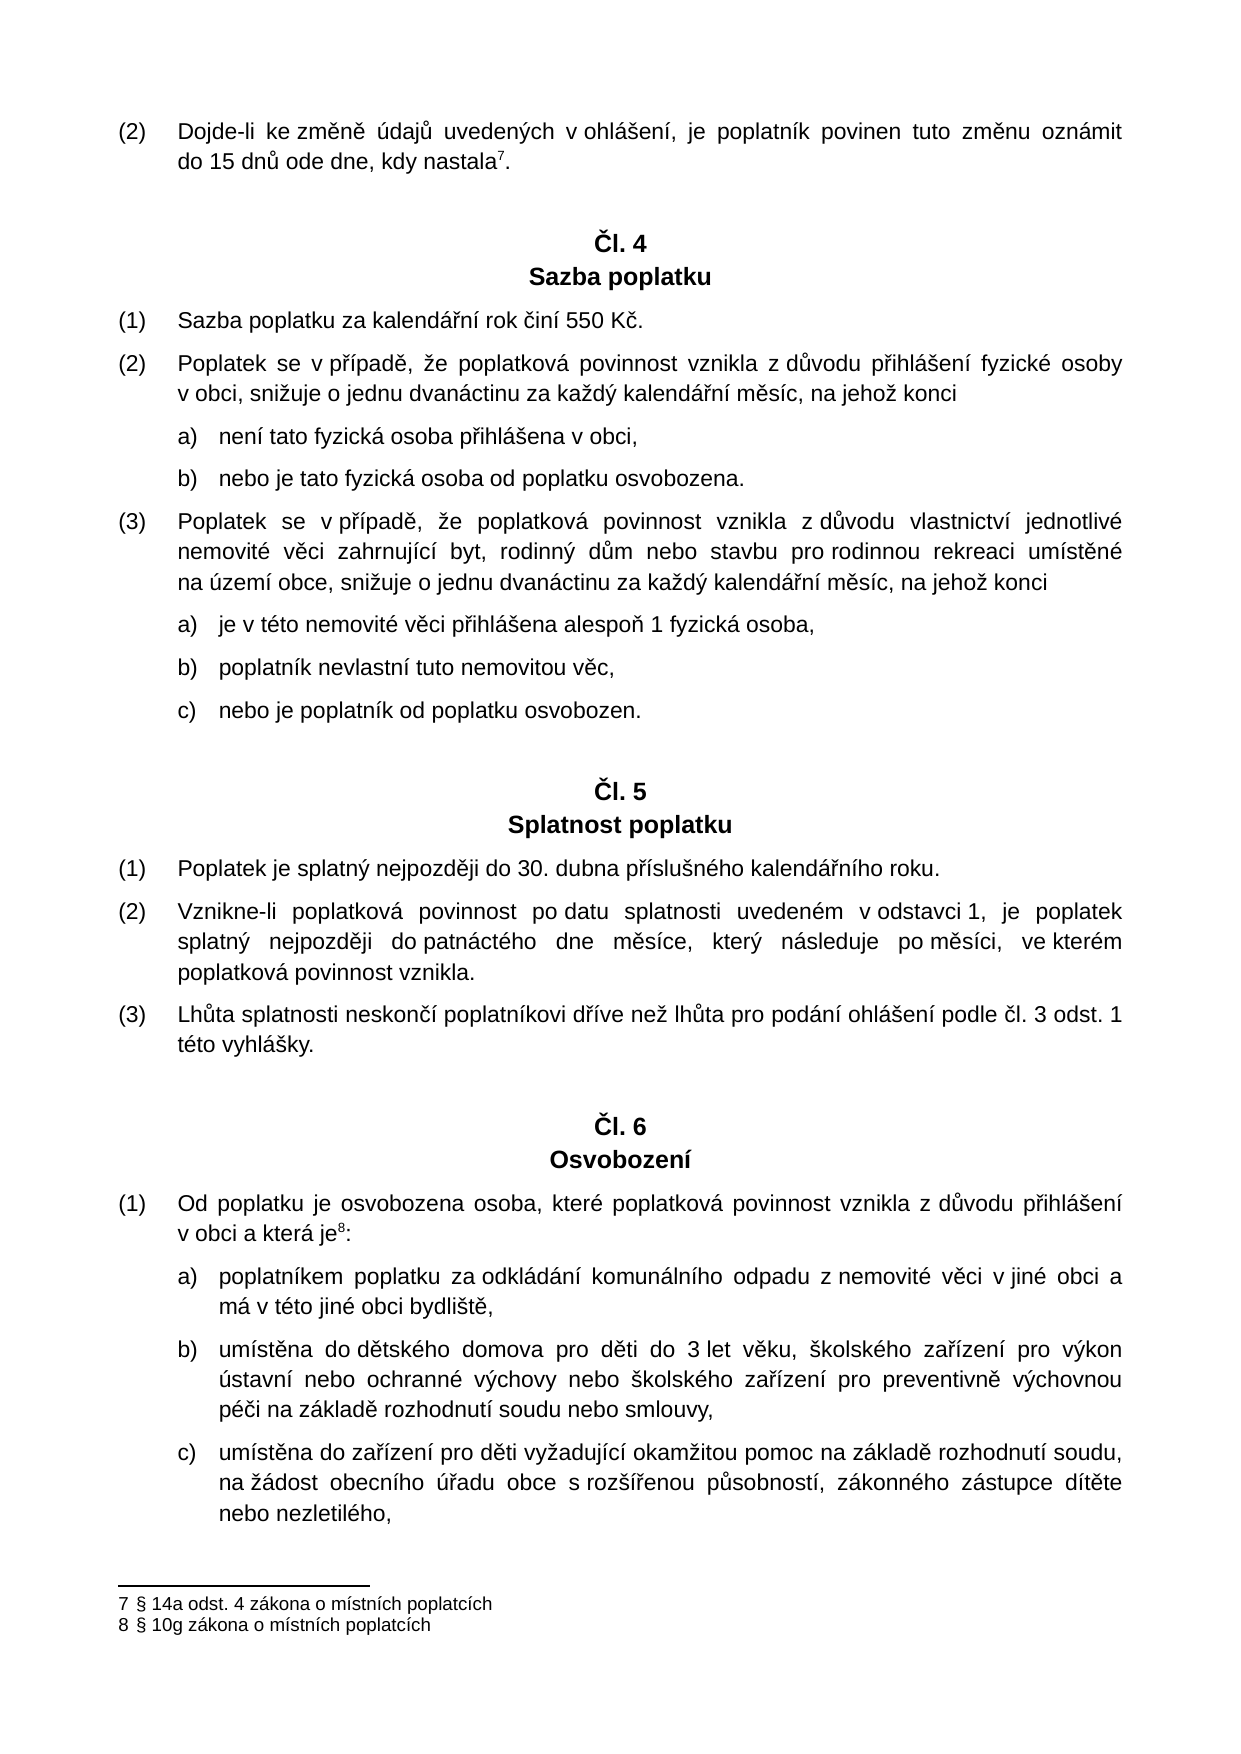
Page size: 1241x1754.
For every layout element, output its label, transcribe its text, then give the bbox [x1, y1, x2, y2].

list Sazba poplatku za kalendářní rok činí 550 Kč. [118, 307, 1122, 333]
subtitle Čl. 4 Sazba poplatku [118, 228, 1122, 290]
list nebo je tato fyzická osoba od poplatku osvobozena. [177, 465, 1122, 492]
subtitle Čl. 6 Osvobození [118, 1112, 1122, 1173]
list umístěna do dětského domova pro děti do 3 let věku, školského zařízení pro výkon ústavní nebo ochranné výchovy nebo školského zařízení pro preventivně výchovnou péči na základě rozhodnutí soudu nebo smlouvy, [177, 1336, 1122, 1423]
list Poplatek je splatný nejpozději do 30. dubna příslušného kalendářního roku. [118, 855, 1122, 882]
list není tato fyzická osoba přihlášena v obci, [177, 423, 1122, 449]
list Lhůta splatnosti neskončí poplatníkovi dříve než lhůta pro podání ohlášení podle čl. 3 odst. 1 této vyhlášky. [118, 1001, 1122, 1058]
list Dojde-li ke změně údajů uvedených v ohlášení, je poplatník povinen tuto změnu oznámit do 15 dnů ode dne, kdy nastala. [118, 118, 1122, 175]
list umístěna do zařízení pro děti vyžadující okamžitou pomoc na základě rozhodnutí soudu, na žádost obecního úřadu obce s rozšířenou působností, zákonného zástupce dítěte nebo nezletilého, [177, 1439, 1122, 1526]
list Poplatek se v případě, že poplatková povinnost vznikla z důvodu vlastnictví jednotlivé nemovité věci zahrnující byt, rodinný dům nebo stavbu pro rodinnou rekreaci umístěné na území obce, snižuje o jednu dvanáctinu za každý kalendářní měsíc, na jehož konci [118, 508, 1122, 595]
list poplatníkem poplatku za odkládání komunálního odpadu z nemovité věci v jiné obci a má v této jiné obci bydliště, [177, 1263, 1122, 1320]
list Vznikne-li poplatková povinnost po datu splatnosti uvedeném v odstavci 1, je poplatek splatný nejpozději do patnáctého dne měsíce, který následuje po měsíci, ve kterém poplatková povinnost vznikla. [118, 898, 1122, 985]
list Od poplatku je osvobozena osoba, které poplatková povinnost vznikla z důvodu přihlášení v obci a která je: [118, 1190, 1122, 1247]
list je v této nemovité věci přihlášena alespoň 1 fyzická osoba, [177, 611, 1122, 638]
subtitle Čl. 5 Splatnost poplatku [118, 777, 1122, 839]
list § 10g zákona o místních poplatcích [118, 1614, 1122, 1635]
list Poplatek se v případě, že poplatková povinnost vznikla z důvodu přihlášení fyzické osoby v obci, snižuje o jednu dvanáctinu za každý kalendářní měsíc, na jehož konci [118, 350, 1122, 406]
list poplatník nevlastní tuto nemovitou věc, [177, 654, 1122, 680]
list nebo je poplatník od poplatku osvobozen. [177, 697, 1122, 723]
list § 14a odst. 4 zákona o místních poplatcích [118, 1592, 1122, 1614]
